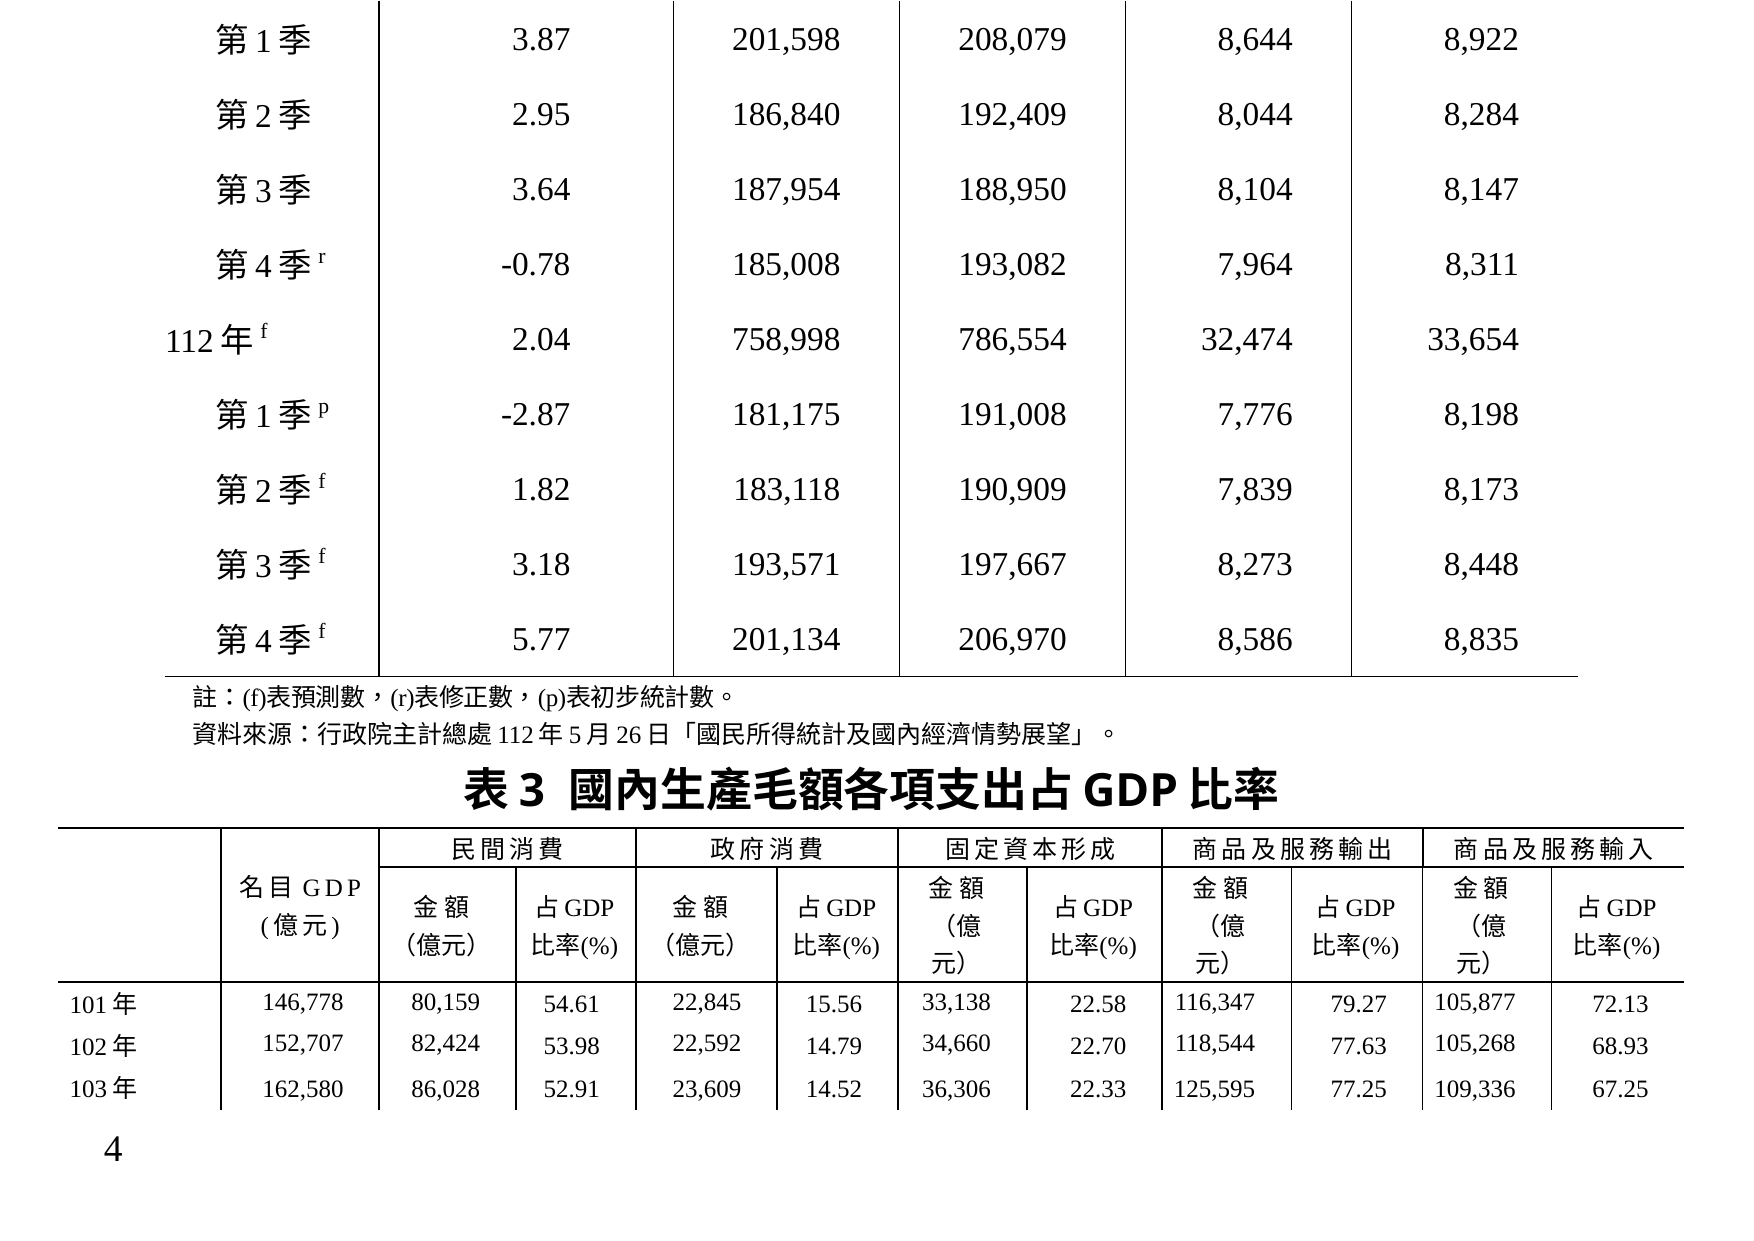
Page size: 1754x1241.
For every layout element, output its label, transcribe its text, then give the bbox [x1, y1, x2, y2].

table_header [58, 829, 220, 981]
table_cell 82,424 [380, 1024, 515, 1067]
table_cell 1.82 [380, 451, 673, 526]
table_cell 105,268 [1423, 1024, 1551, 1067]
table_cell 187,954 [674, 151, 899, 226]
table_cell 193,571 [674, 526, 899, 601]
text 資料來源：行政院主計總處112年5月26日「國民所得統計及國內經濟情勢展望」。 [192, 714, 1539, 752]
table_cell 占GDP 比率(%) [1028, 868, 1161, 981]
table_cell 33,138 [899, 983, 1026, 1024]
table_cell 33,654 [1352, 301, 1578, 376]
table_cell -0.78 [380, 226, 673, 301]
table_cell 125,595 [1163, 1067, 1291, 1109]
table_header 固定資本形成 [899, 829, 1161, 866]
table_cell 86,028 [380, 1067, 515, 1109]
table_cell 758,998 [674, 301, 899, 376]
table_cell 188,950 [900, 151, 1125, 226]
table_cell 金 額 （億元） [899, 868, 1026, 981]
table_cell 3.87 [380, 1, 673, 76]
table_cell 109,336 [1423, 1067, 1551, 1109]
table_cell 第3季 [165, 151, 378, 226]
table_cell 79.27 [1292, 983, 1422, 1024]
table_cell 22,845 [637, 983, 776, 1024]
table_cell 金 額 （億元） [1163, 868, 1291, 981]
table_cell 8,284 [1352, 76, 1578, 151]
table_cell 190,909 [900, 451, 1125, 526]
table_cell 116,347 [1163, 983, 1291, 1024]
table_cell 112年f [165, 301, 378, 376]
table_cell 金 額 （億元） [637, 868, 776, 981]
table_cell 3.64 [380, 151, 673, 226]
table_cell 8,104 [1126, 151, 1351, 226]
table_cell 185,008 [674, 226, 899, 301]
table_header 商品及服務輸入 [1424, 829, 1684, 866]
table_cell 193,082 [900, 226, 1125, 301]
table_header 政府消費 [637, 829, 897, 866]
table_cell 208,079 [900, 1, 1125, 76]
table_cell 14.79 [778, 1024, 897, 1067]
table_cell 52.91 [517, 1067, 635, 1109]
table_cell 第1季p [165, 376, 378, 451]
table_header 名目GDP (億元) [222, 829, 378, 981]
table_cell 101年 [58, 983, 220, 1024]
table_cell 118,544 [1163, 1024, 1291, 1067]
table_cell 占GDP 比率(%) [778, 868, 897, 981]
table_cell 第4季f [165, 601, 378, 676]
table_cell 8,198 [1352, 376, 1578, 451]
subtitle 表3 國內生產毛額各項支出占GDP比率 [103, 752, 1639, 827]
text 註：(f)表預測數，(r)表修正數，(p)表初步統計數。 [192, 677, 1639, 714]
table_cell 2.04 [380, 301, 673, 376]
table_cell 53.98 [517, 1024, 635, 1067]
table_cell 36,306 [899, 1067, 1026, 1109]
table_cell 105,877 [1423, 983, 1551, 1024]
table_cell 197,667 [900, 526, 1125, 601]
table_cell 金 額 （億元） [1423, 868, 1551, 981]
table_cell 第3季f [165, 526, 378, 601]
table_cell 152,707 [222, 1024, 378, 1067]
table_cell 192,409 [900, 76, 1125, 151]
table_cell 8,586 [1126, 601, 1351, 676]
table_cell 15.56 [778, 983, 897, 1024]
table_cell 8,922 [1352, 1, 1578, 76]
table_cell 第2季 [165, 76, 378, 151]
table_cell 8,173 [1352, 451, 1578, 526]
table_cell 206,970 [900, 601, 1125, 676]
table_cell 102年 [58, 1024, 220, 1067]
table_cell 8,147 [1352, 151, 1578, 226]
table_cell 2.95 [380, 76, 673, 151]
table_cell 103年 [58, 1067, 220, 1109]
table_cell 8,835 [1352, 601, 1578, 676]
table_cell 23,609 [637, 1067, 776, 1109]
table_cell 第1季 [165, 1, 378, 76]
table_cell 5.77 [380, 601, 673, 676]
table_cell 7,776 [1126, 376, 1351, 451]
table_cell 占GDP 比率(%) [517, 868, 635, 981]
table_cell 8,448 [1352, 526, 1578, 601]
table_header 民間消費 [380, 829, 635, 866]
table_cell -2.87 [380, 376, 673, 451]
table_cell 8,044 [1126, 76, 1351, 151]
table_cell 72.13 [1552, 983, 1684, 1024]
table_header 商品及服務輸出 [1163, 829, 1422, 866]
table_cell 67.25 [1552, 1067, 1684, 1109]
table_cell 7,964 [1126, 226, 1351, 301]
table_cell 3.18 [380, 526, 673, 601]
table_cell 7,839 [1126, 451, 1351, 526]
table_cell 32,474 [1126, 301, 1351, 376]
table_cell 8,311 [1352, 226, 1578, 301]
table_cell 第4季r [165, 226, 378, 301]
table_cell 金 額 （億元） [380, 868, 515, 981]
table_cell 183,118 [674, 451, 899, 526]
table_cell 77.25 [1292, 1067, 1422, 1109]
table_cell 186,840 [674, 76, 899, 151]
table_cell 34,660 [899, 1024, 1026, 1067]
table_cell 22,592 [637, 1024, 776, 1067]
table_cell 786,554 [900, 301, 1125, 376]
table_cell 146,778 [222, 983, 378, 1024]
table_cell 191,008 [900, 376, 1125, 451]
table_cell 8,644 [1126, 1, 1351, 76]
table_cell 占GDP 比率(%) [1552, 868, 1684, 981]
table_cell 54.61 [517, 983, 635, 1024]
table_cell 80,159 [380, 983, 515, 1024]
table_cell 162,580 [222, 1067, 378, 1109]
table_cell 68.93 [1552, 1024, 1684, 1067]
table_cell 8,273 [1126, 526, 1351, 601]
table_cell 22.70 [1028, 1024, 1161, 1067]
table_cell 14.52 [778, 1067, 897, 1109]
table_cell 占GDP 比率(%) [1292, 868, 1422, 981]
table_cell 22.58 [1028, 983, 1161, 1024]
table_cell 第2季f [165, 451, 378, 526]
table_cell 22.33 [1028, 1067, 1161, 1109]
table_cell 201,598 [674, 1, 899, 76]
table_cell 77.63 [1292, 1024, 1422, 1067]
table_cell 201,134 [674, 601, 899, 676]
table_cell 181,175 [674, 376, 899, 451]
